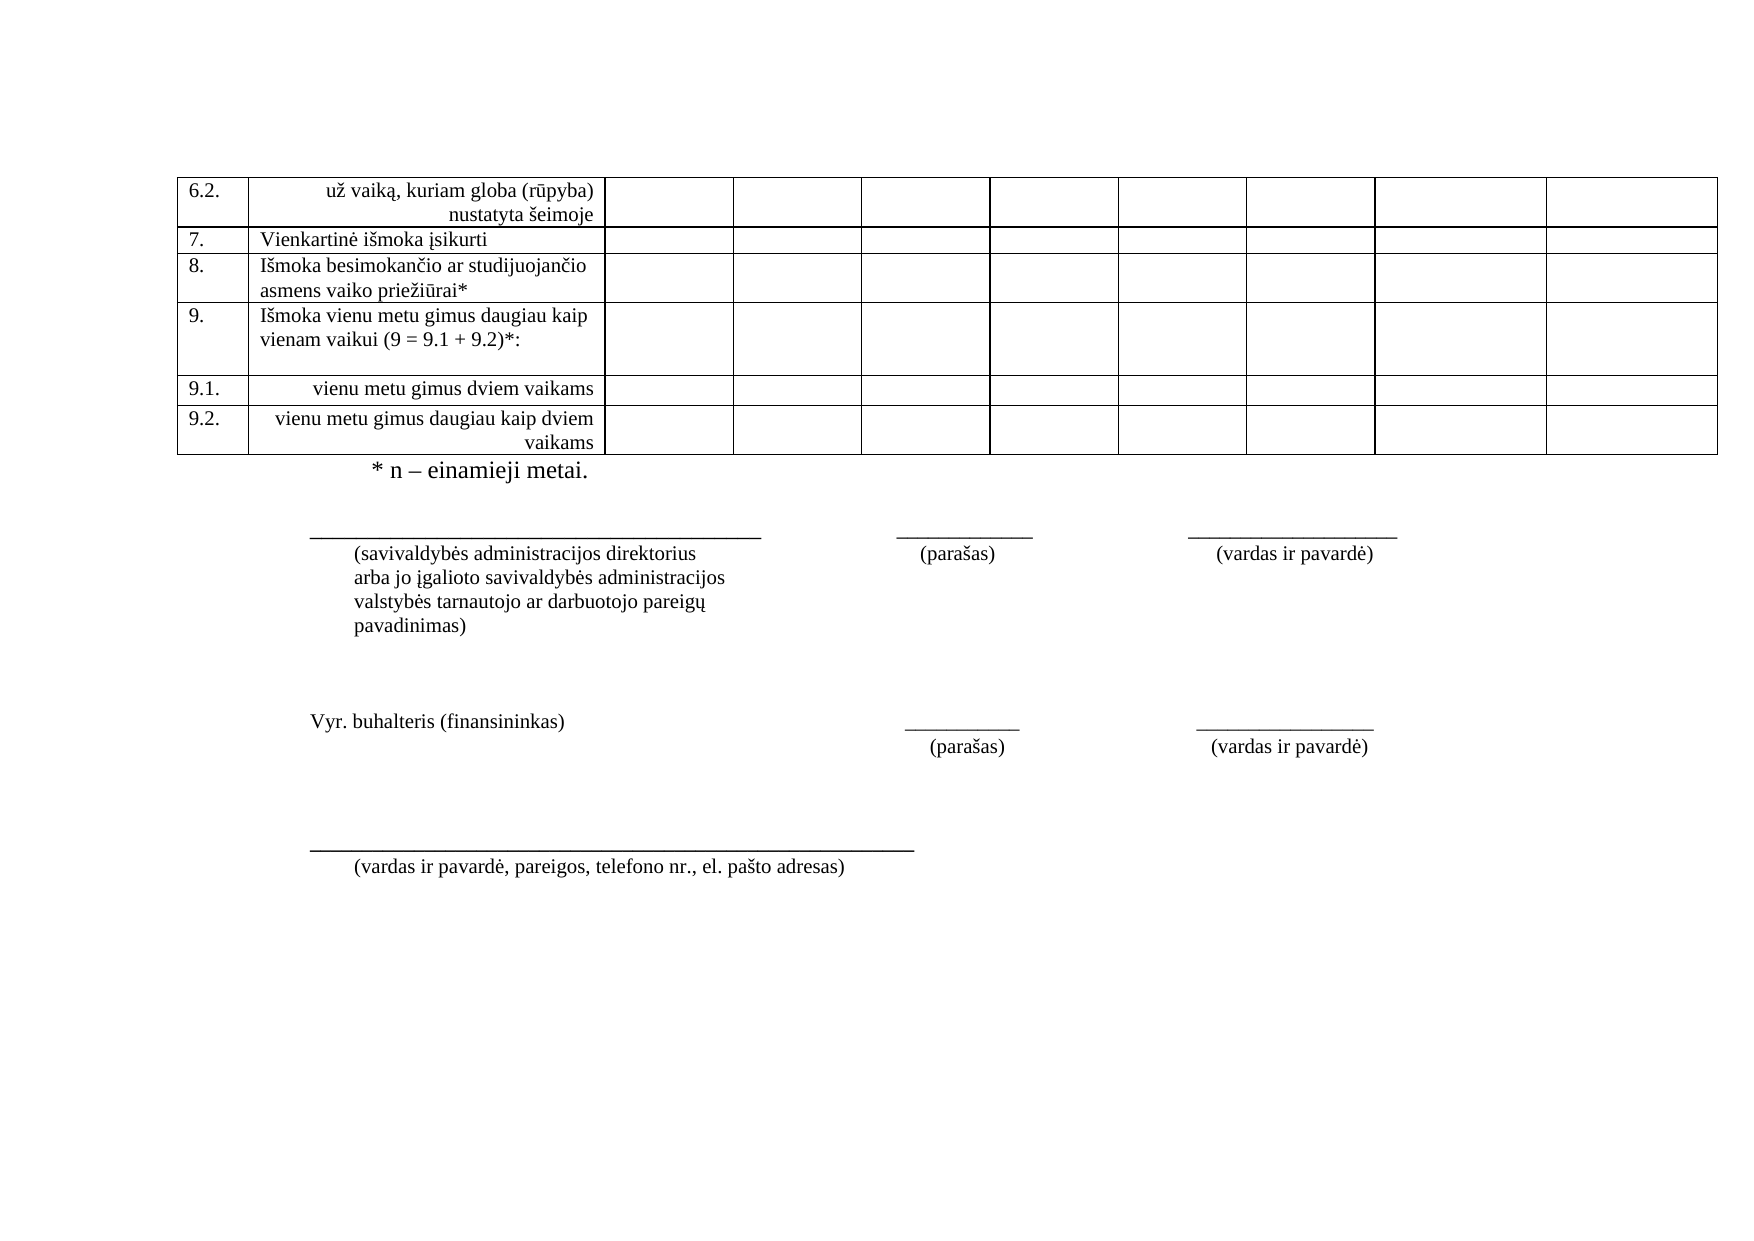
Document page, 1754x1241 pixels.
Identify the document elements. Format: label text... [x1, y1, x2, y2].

table_cell [1247, 254, 1374, 302]
text _______________________________________ _____________ ____________________ [177, 512, 1695, 541]
table_cell vienu metu gimus dviem vaikams [249, 376, 604, 404]
table_cell [1119, 376, 1246, 404]
table_cell [991, 254, 1118, 302]
table_cell [862, 178, 989, 226]
table_cell [1247, 303, 1374, 375]
table_cell Išmoka besimokančio ar studijuojančio asmens vaiko priežiūrai* [249, 254, 604, 302]
table_cell [1119, 254, 1246, 302]
table_cell [991, 228, 1118, 252]
table_cell [862, 254, 989, 302]
table_cell [991, 303, 1118, 375]
table_cell [734, 254, 861, 302]
text __________________________________________________________ [177, 830, 1695, 854]
text * n – einamieji metai. [177, 455, 1695, 483]
table_cell 9. [178, 303, 248, 375]
table_cell [734, 303, 861, 375]
table_cell 9.1. [178, 376, 248, 404]
table_cell [1119, 178, 1246, 226]
table_cell [1376, 376, 1546, 404]
table_cell 7. [178, 228, 248, 252]
table_cell [606, 406, 733, 454]
table_cell [991, 178, 1118, 226]
table_cell [606, 376, 733, 404]
table_cell [1547, 376, 1717, 404]
text valstybės tarnautojo ar darbuotojo pareigų [177, 589, 1695, 613]
table_cell [1547, 228, 1717, 252]
table_cell [1376, 406, 1546, 454]
table_cell [1547, 254, 1717, 302]
table_cell [606, 303, 733, 375]
table_cell 6.2. [178, 178, 248, 226]
text (parašas) (vardas ir pavardė) [852, 733, 1695, 758]
table_cell [734, 178, 861, 226]
table_cell [606, 228, 733, 252]
text (vardas ir pavardė, pareigos, telefono nr., el. pašto adresas) [177, 854, 1695, 878]
table_cell [1547, 178, 1717, 226]
table_cell vienu metu gimus daugiau kaip dviem vaikams [249, 406, 604, 454]
table_cell [1247, 178, 1374, 226]
table_cell [862, 303, 989, 375]
table_cell [606, 178, 733, 226]
table_cell [991, 376, 1118, 404]
table_cell [1376, 254, 1546, 302]
table_cell [862, 228, 989, 252]
table_cell [734, 228, 861, 252]
text arba jo įgalioto savivaldybės administracijos [177, 565, 1695, 589]
table_cell 9.2. [178, 406, 248, 454]
table_cell [1547, 303, 1717, 375]
table_cell [734, 406, 861, 454]
table_cell [1247, 406, 1374, 454]
text (savivaldybės administracijos direktorius (parašas) (vardas ir pavardė) [177, 541, 1695, 565]
table_cell Išmoka vienu metu gimus daugiau kaip vienam vaikui (9 = 9.1 + 9.2)*: [249, 303, 604, 375]
table_cell [1547, 406, 1717, 454]
table_cell [991, 406, 1118, 454]
table_cell [1376, 178, 1546, 226]
table_cell [734, 376, 861, 404]
table_cell [606, 254, 733, 302]
table_cell [1376, 303, 1546, 375]
table_cell [862, 376, 989, 404]
table_cell [1247, 376, 1374, 404]
table_cell 8. [178, 254, 248, 302]
table_cell [1376, 228, 1546, 252]
table_cell Vienkartinė išmoka įsikurti [249, 228, 604, 252]
table_cell [862, 406, 989, 454]
text pavadinimas) [177, 613, 1695, 637]
table_cell [1119, 303, 1246, 375]
table_cell už vaiką, kuriam globa (rūpyba) nustatyta šeimoje [249, 178, 604, 226]
text Vyr. buhalteris (finansininkas) ___________ _________________ [177, 709, 1695, 733]
table_cell [1119, 228, 1246, 252]
table_cell [1247, 228, 1374, 252]
table_cell [1119, 406, 1246, 454]
